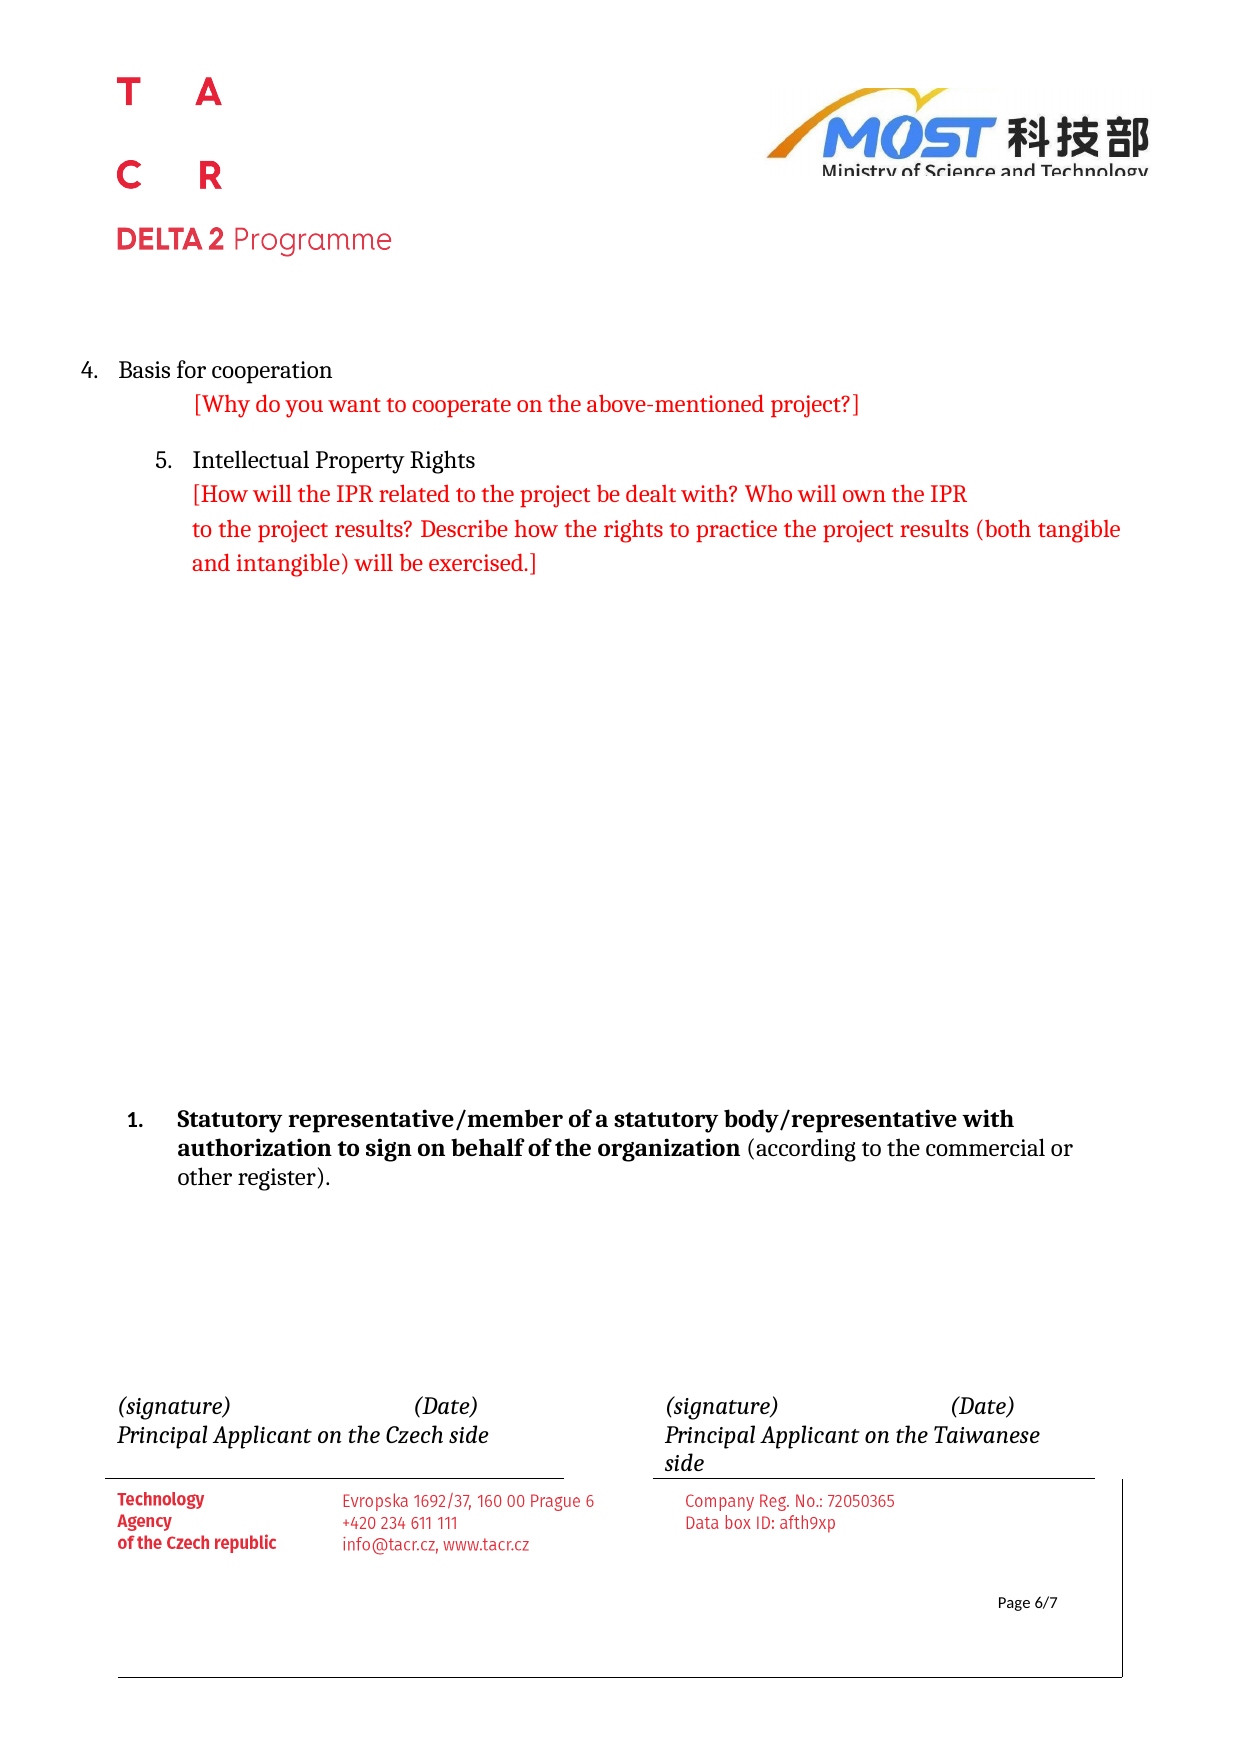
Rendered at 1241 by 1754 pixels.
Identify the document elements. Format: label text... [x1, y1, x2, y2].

list Basis for cooperation [81, 356, 1122, 384]
picture [0, 1491, 951, 1624]
text [Why do you want to cooperate on the above-mentioned project?] [118, 390, 1122, 419]
list Intellectual Property Rights [155, 446, 1122, 474]
list Statutory representative/member of a statutory body/representative with authorization to sign on behalf of the organization (according to the commercial or other register). [126, 1105, 1122, 1192]
table_header [564, 1363, 652, 1478]
table_header (signature) (Date) Principal Applicant on the Taiwanese side [653, 1363, 1095, 1478]
picture [763, 88, 1151, 176]
table_header (signature) (Date) Principal Applicant on the Czech side [105, 1363, 564, 1478]
picture [68, 37, 406, 315]
text [How will the IPR related to the project be dealt with? Who will own the IPR to the project results? Describe how the rights to practice the project results (both tangible and intangible) will be exercised.] [192, 480, 1122, 578]
